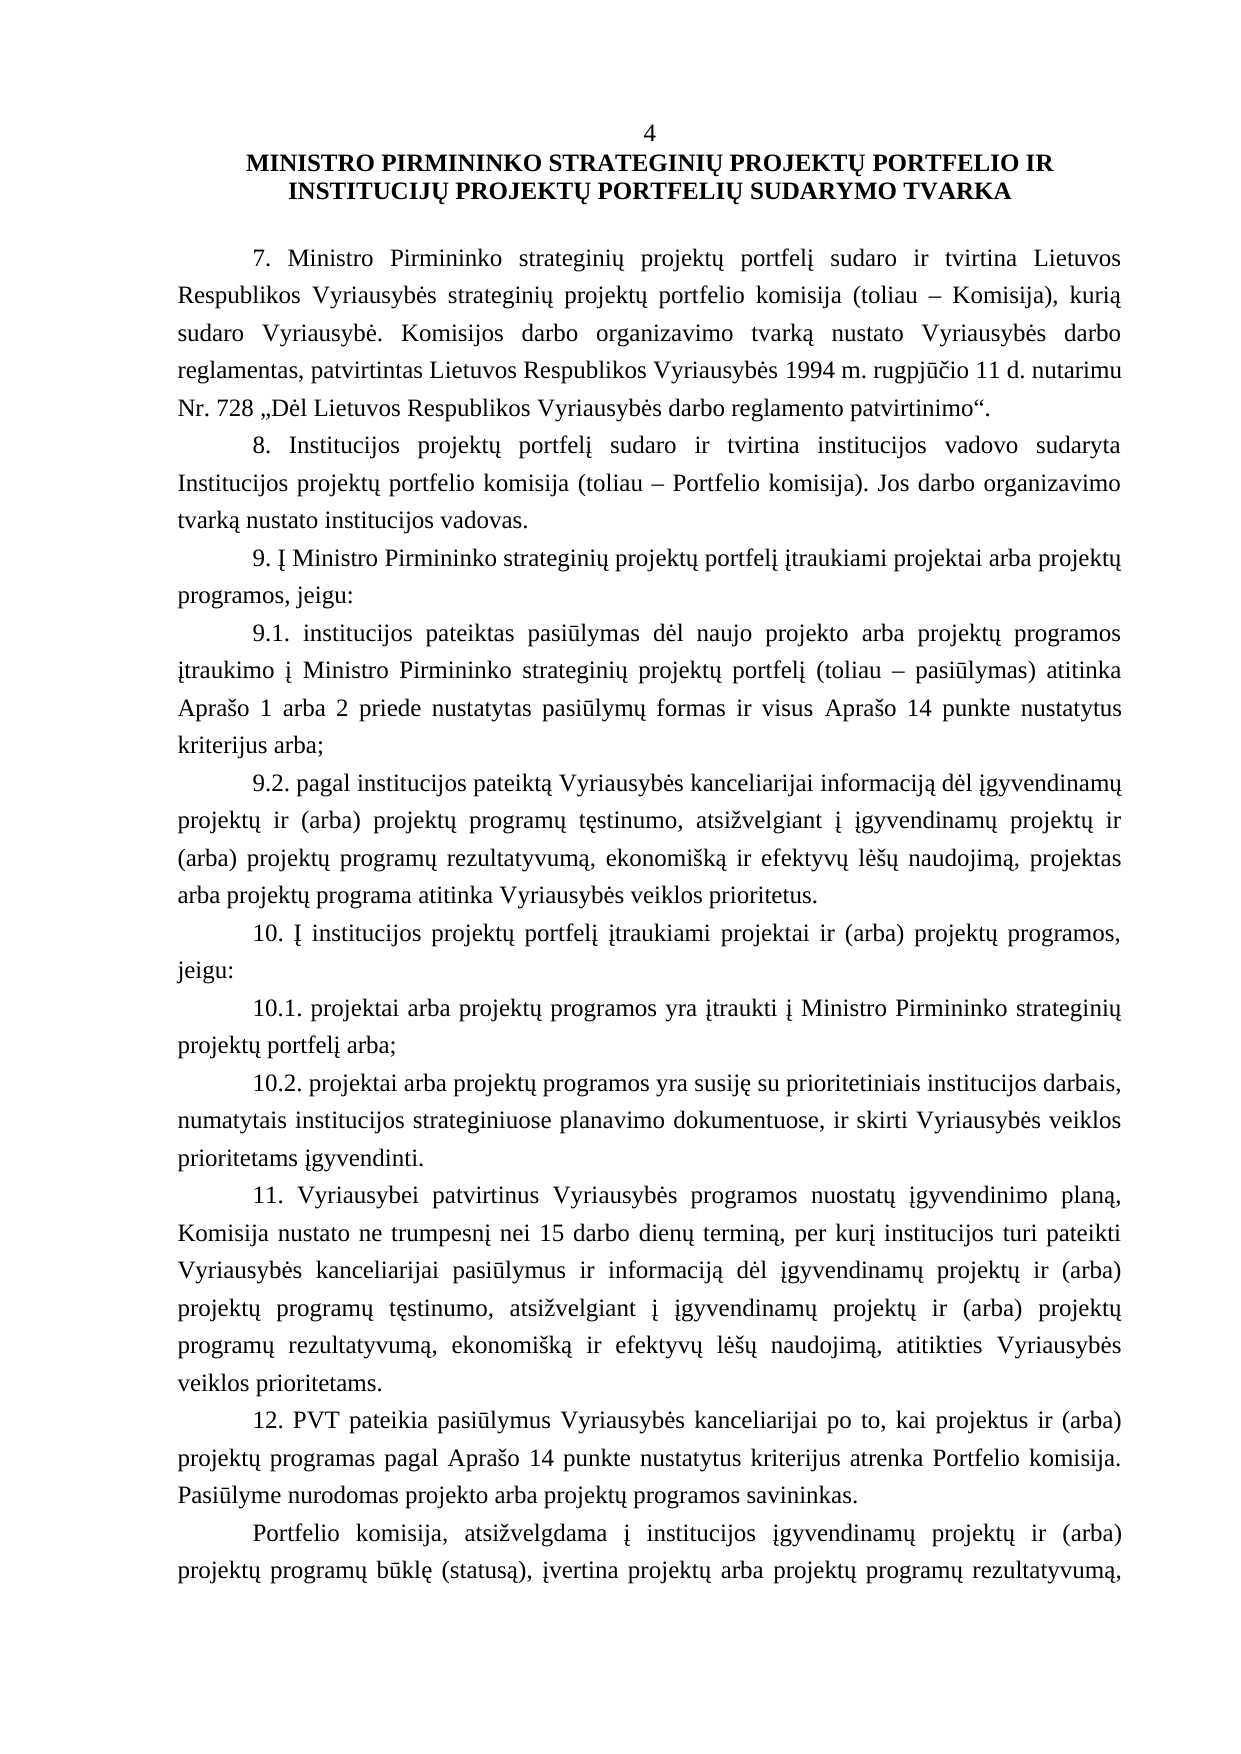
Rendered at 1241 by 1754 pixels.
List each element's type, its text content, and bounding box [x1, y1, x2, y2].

text 10.1. projektai arba projektų programos yra įtraukti į Ministro Pirmininko strateginių projektų portfelį arba; [177, 984, 1122, 1059]
text 10.2. projektai arba projektų programos yra susiję su prioritetiniais institucijos darbais, numatytais institucijos strateginiuose planavimo dokumentuose, ir skirti Vyriausybės veiklos prioritetams įgyvendinti. [177, 1059, 1122, 1171]
text 9.1. institucijos pateiktas pasiūlymas dėl naujo projekto arba projektų programos įtraukimo į Ministro Pirmininko strateginių projektų portfelį (toliau – pasiūlymas) atitinka Aprašo 1 arba 2 priede nustatytas pasiūlymų formas ir visus Aprašo 14 punkte nustatytus kriterijus arba; [177, 609, 1122, 759]
text 7. Ministro Pirmininko strateginių projektų portfelį sudaro ir tvirtina Lietuvos Respublikos Vyriausybės strateginių projektų portfelio komisija (toliau – Komisija), kurią sudaro Vyriausybė. Komisijos darbo organizavimo tvarką nustato Vyriausybės darbo reglamentas, patvirtintas Lietuvos Respublikos Vyriausybės 1994 m. rugpjūčio 11 d. nutarimu Nr. 728 „Dėl Lietuvos Respublikos Vyriausybės darbo reglamento patvirtinimo“. [177, 234, 1122, 421]
text 8. Institucijos projektų portfelį sudaro ir tvirtina institucijos vadovo sudaryta Institucijos projektų portfelio komisija (toliau – Portfelio komisija). Jos darbo organizavimo tvarką nustato institucijos vadovas. [177, 421, 1122, 534]
text Ministro Pirmininko strateginių projektų PORTFELIO IR INSTITUCIJŲ PROJEKTŲ PORTFELIŲ SUDARYMO TVARKA [177, 148, 1122, 205]
text 10. Į institucijos projektų portfelį įtraukiami projektai ir (arba) projektų programos, jeigu: [177, 909, 1122, 984]
text 12. PVT pateikia pasiūlymus Vyriausybės kanceliarijai po to, kai projektus ir (arba) projektų programas pagal Aprašo 14 punkte nustatytus kriterijus atrenka Portfelio komisija. Pasiūlyme nurodomas projekto arba projektų programos savininkas. [177, 1396, 1122, 1509]
text 11. Vyriausybei patvirtinus Vyriausybės programos nuostatų įgyvendinimo planą, Komisija nustato ne trumpesnį nei 15 darbo dienų terminą, per kurį institucijos turi pateikti Vyriausybės kanceliarijai pasiūlymus ir informaciją dėl įgyvendinamų projektų ir (arba) projektų programų tęstinumo, atsižvelgiant į įgyvendinamų projektų ir (arba) projektų programų rezultatyvumą, ekonomišką ir efektyvų lėšų naudojimą, atitikties Vyriausybės veiklos prioritetams. [177, 1171, 1122, 1396]
text Portfelio komisija, atsižvelgdama į institucijos įgyvendinamų projektų ir (arba) projektų programų būklę (statusą), įvertina projektų arba projektų programų rezultatyvumą, [177, 1509, 1122, 1584]
text 9. Į Ministro Pirmininko strateginių projektų portfelį įtraukiami projektai arba projektų programos, jeigu: [177, 534, 1122, 609]
text 9.2. pagal institucijos pateiktą Vyriausybės kanceliarijai informaciją dėl įgyvendinamų projektų ir (arba) projektų programų tęstinumo, atsižvelgiant į įgyvendinamų projektų ir (arba) projektų programų rezultatyvumą, ekonomišką ir efektyvų lėšų naudojimą, projektas arba projektų programa atitinka Vyriausybės veiklos prioritetus. [177, 759, 1122, 909]
